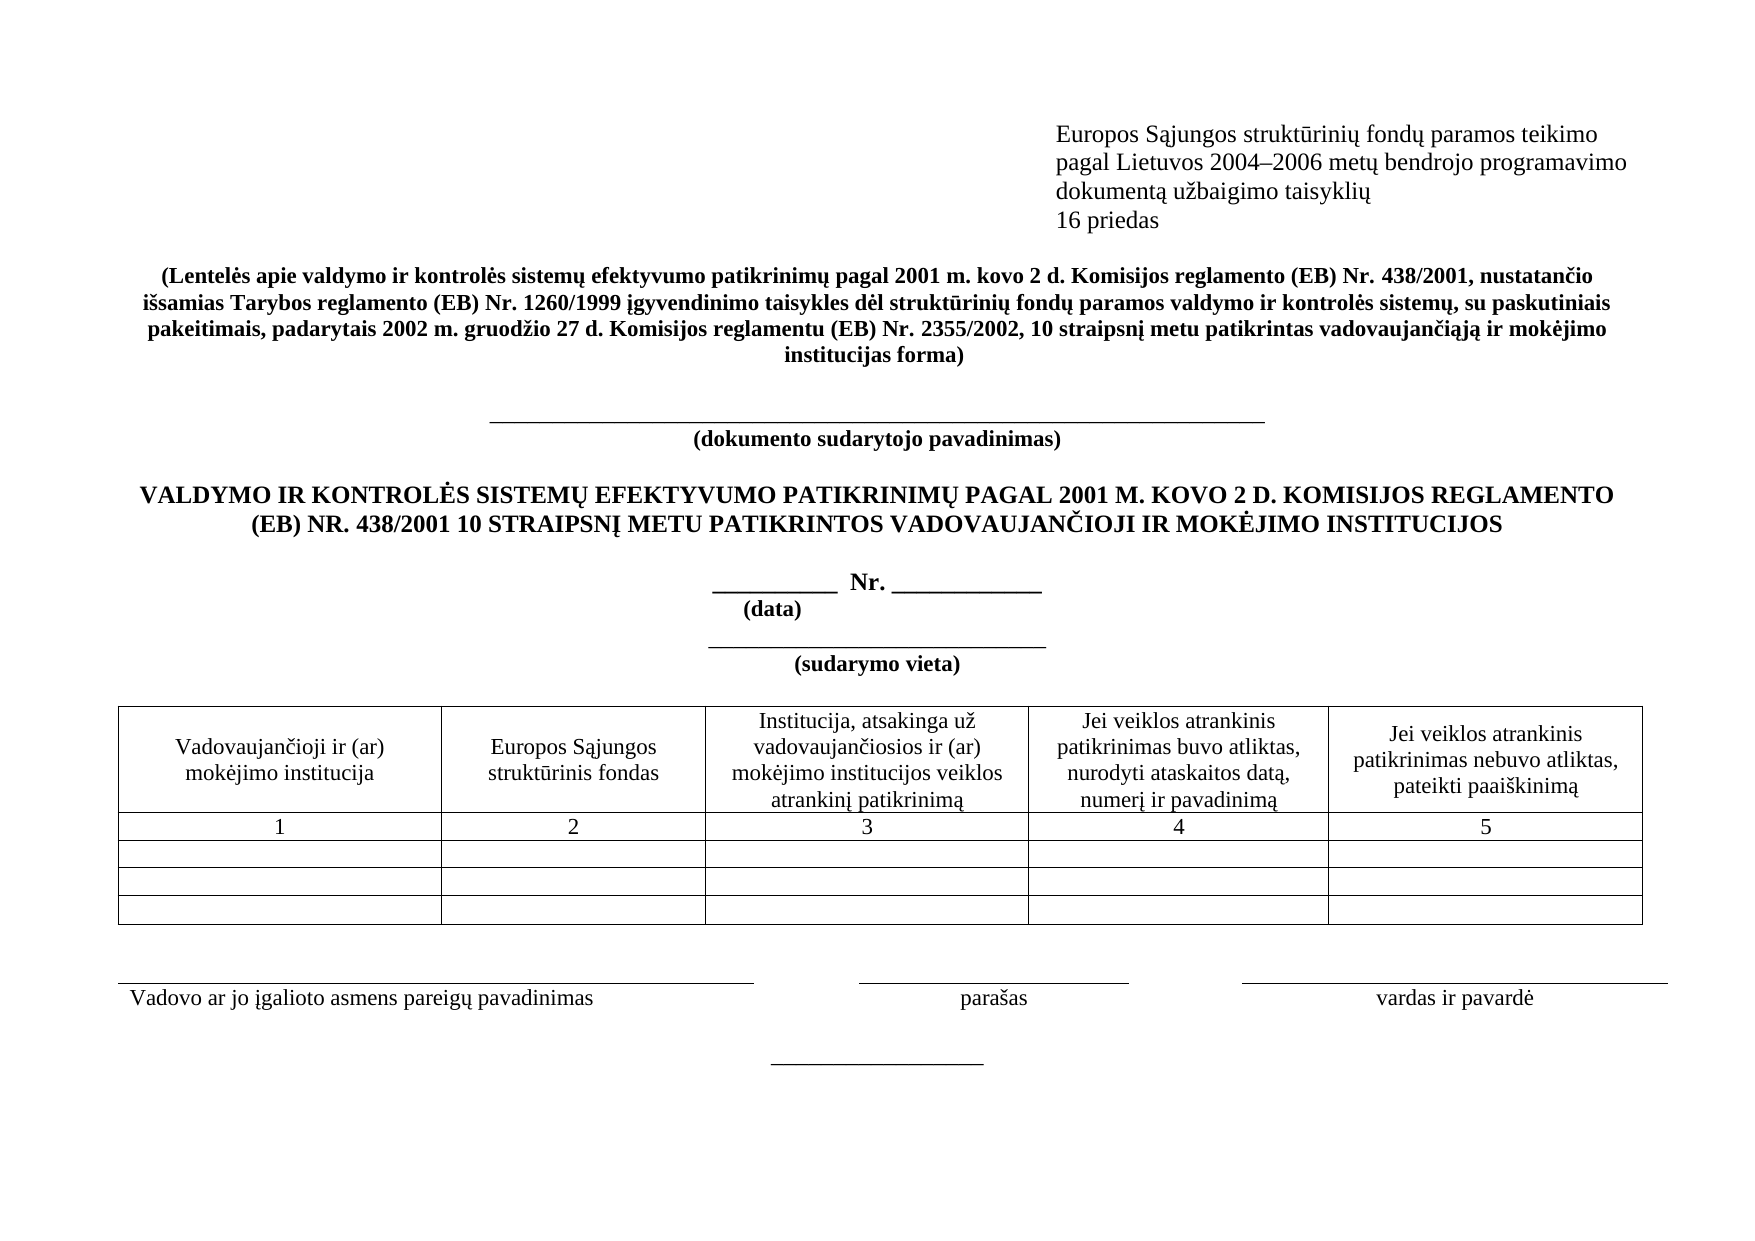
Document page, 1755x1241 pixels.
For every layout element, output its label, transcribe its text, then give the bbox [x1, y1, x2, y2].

table_cell [442, 896, 705, 924]
table_cell [706, 896, 1028, 924]
table_cell [1029, 841, 1328, 867]
text VALDYMO IR KONTROLĖS SISTEMŲ EFEKTYVUMO PATIKRINIMŲ PAGAL 2001 M. KOVO 2 D. KOMISIJOS REGLAMENTO (EB) NR. 438/2001 10 STRAIPSNĮ METU PATIKRINTOS VADOVAUJANČIOJI IR MOKĖJIMO INSTITUCIJOS [118, 480, 1636, 538]
table_header Europos Sąjungos struktūrinis fondas [442, 707, 705, 812]
table_cell 2 [442, 813, 705, 840]
table_header [754, 983, 859, 1010]
table_cell [119, 868, 441, 895]
table_header Vadovaujančioji ir (ar) mokėjimo institucija [119, 707, 441, 812]
table_cell [1029, 868, 1328, 895]
table_cell [442, 841, 705, 867]
text Europos Sąjungos struktūrinių fondų paramos teikimo pagal Lietuvos 2004–2006 metų bendrojo programavimo dokumentą užbaigimo taisyklių [1056, 119, 1636, 205]
table_cell 1 [119, 813, 441, 840]
table_cell [1329, 868, 1642, 895]
table_cell [119, 896, 441, 924]
table_header vardas ir pavardė [1242, 984, 1668, 1010]
table_cell [706, 868, 1028, 895]
text (data) [743, 595, 1636, 622]
table_cell [119, 841, 441, 867]
table_cell [1329, 896, 1642, 924]
table_header parašas [859, 984, 1129, 1010]
text (sudarymo vieta) [118, 651, 1636, 677]
text _________________ [118, 1039, 1636, 1067]
table_header Jei veiklos atrankinis patikrinimas nebuvo atliktas, pateikti paaiškinimą [1329, 707, 1642, 812]
table_cell [442, 868, 705, 895]
text (dokumento sudarytojo pavadinimas) [118, 425, 1636, 452]
table_header Jei veiklos atrankinis patikrinimas buvo atliktas, nurodyti ataskaitos datą, numerį ir pavadinimą [1029, 707, 1328, 812]
table_header Institucija, atsakinga už vadovaujančiosios ir (ar) mokėjimo institucijos veiklos atrankinį patikrinimą [706, 707, 1028, 812]
table_header Vadovo ar jo įgalioto asmens pareigų pavadinimas [118, 984, 754, 1010]
table_cell 3 [706, 813, 1028, 840]
text ___________________________ [118, 622, 1636, 651]
text ______________________________________________________________ [118, 397, 1636, 425]
text 16 priedas [1056, 205, 1636, 234]
text __________ Nr. ____________ [118, 567, 1636, 595]
table_cell 4 [1029, 813, 1328, 840]
table_cell 5 [1329, 813, 1642, 840]
table_cell [1029, 896, 1328, 924]
table_header [1129, 983, 1242, 1010]
text (Lentelės apie valdymo ir kontrolės sistemų efektyvumo patikrinimų pagal 2001 m. kovo 2 d. Komisijos reglamento (EB) Nr. 438/2001, nustatančio išsamias Tarybos reglamento (EB) Nr. 1260/1999 įgyvendinimo taisykles dėl struktūrinių fondų paramos valdymo ir kontrolės sistemų, su paskutiniais pakeitimais, padarytais 2002 m. gruodžio 27 d. Komisijos reglamentu (EB) Nr. 2355/2002, 10 straipsnį metu patikrintas vadovaujančiąją ir mokėjimo institucijas forma) [118, 262, 1636, 368]
table_cell [1329, 841, 1642, 867]
table_cell [706, 841, 1028, 867]
